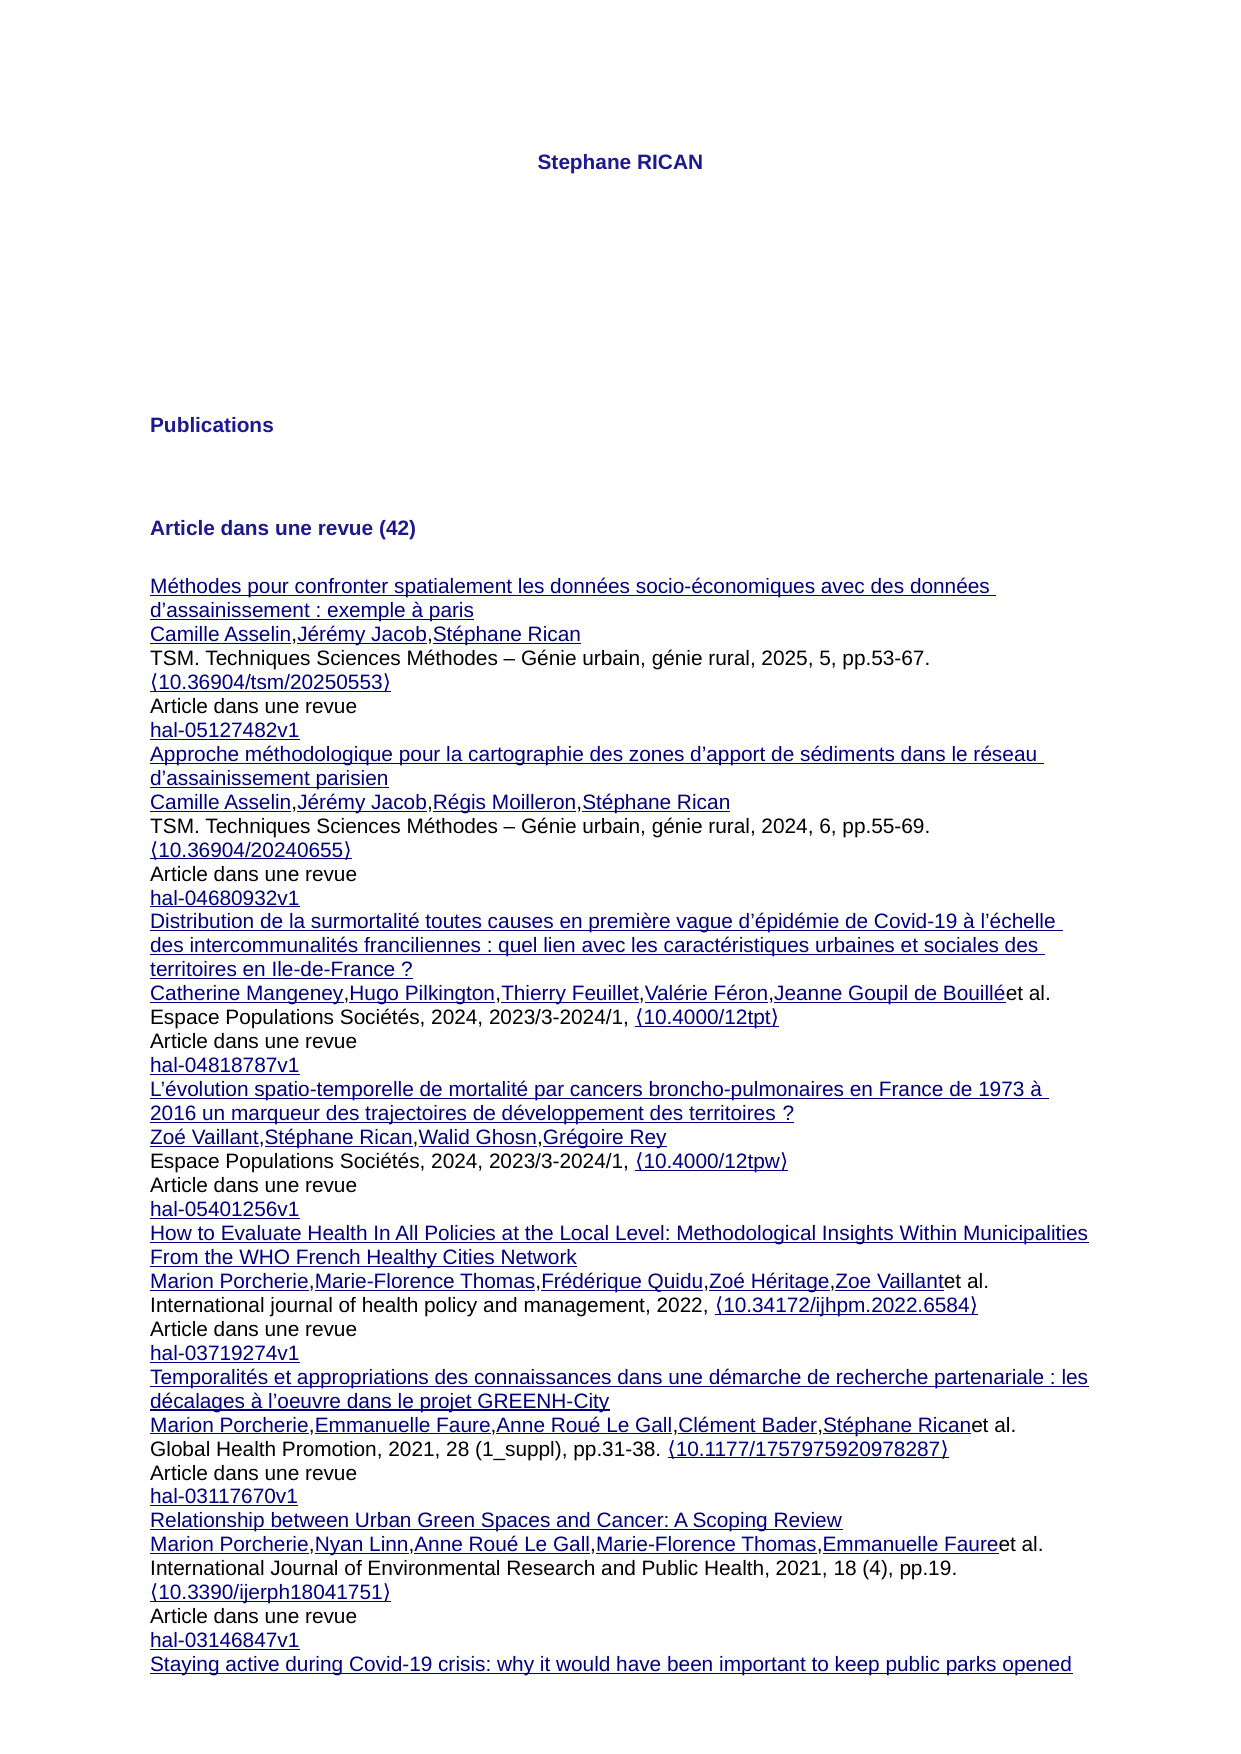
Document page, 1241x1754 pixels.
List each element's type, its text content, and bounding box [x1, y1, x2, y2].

table_cell Distribution de la surmortalité toutes causes en première vague d’épidémie de Covid-19 à l’échelle des intercommunalités franciliennes : quel lien avec les caractéristiques urbaines et sociales des territoires en Ile-de-France ? Catherine Mangeney,Hugo Pilkington,Thierry Feuillet,Valérie Féron,Jeanne Goupil de Bouilléet al. Espace Populations Sociétés, 2024, 2023/3-2024/1, ⟨10.4000/12tpt⟩ Article dans une revue hal-04818787v1 [150, 909, 1090, 1077]
table_header Méthodes pour confronter spatialement les données socio-économiques avec des données d’assainissement : exemple à paris Camille Asselin,Jérémy Jacob,Stéphane Rican TSM. Techniques Sciences Méthodes – Génie urbain, génie rural, 2025, 5, pp.53-67. ⟨10.36904/tsm/20250553⟩ Article dans une revue hal-05127482v1 [150, 574, 1090, 742]
table_cell Temporalités et appropriations des connaissances dans une démarche de recherche partenariale : les décalages à l’oeuvre dans le projet GREENH-City Marion Porcherie,Emmanuelle Faure,Anne Roué Le Gall,Clément Bader,Stéphane Ricanet al. Global Health Promotion, 2021, 28 (1_suppl), pp.31-38. ⟨10.1177/1757975920978287⟩ Article dans une revue hal-03117670v1 [150, 1365, 1090, 1508]
table_cell Staying active during Covid-19 crisis: why it would have been important to keep public parks opened [150, 1652, 1090, 1676]
subtitle Publications [150, 412, 1090, 436]
subtitle Stephane RICAN [150, 150, 1090, 174]
table_cell How to Evaluate Health In All Policies at the Local Level: Methodological Insights Within Municipalities From the WHO French Healthy Cities Network Marion Porcherie,Marie-Florence Thomas,Frédérique Quidu,Zoé Héritage,Zoe Vaillantet al. International journal of health policy and management, 2022, ⟨10.34172/ijhpm.2022.6584⟩ Article dans une revue hal-03719274v1 [150, 1221, 1090, 1364]
table_cell Relationship between Urban Green Spaces and Cancer: A Scoping Review Marion Porcherie,Nyan Linn,Anne Roué Le Gall,Marie-Florence Thomas,Emmanuelle Faureet al. International Journal of Environmental Research and Public Health, 2021, 18 (4), pp.19. ⟨10.3390/ijerph18041751⟩ Article dans une revue hal-03146847v1 [150, 1508, 1090, 1652]
subtitle Article dans une revue (42) [150, 516, 1090, 539]
table_cell Approche méthodologique pour la cartographie des zones d’apport de sédiments dans le réseau d’assainissement parisien Camille Asselin,Jérémy Jacob,Régis Moilleron,Stéphane Rican TSM. Techniques Sciences Méthodes – Génie urbain, génie rural, 2024, 6, pp.55-69. ⟨10.36904/20240655⟩ Article dans une revue hal-04680932v1 [150, 742, 1090, 909]
table_cell L’évolution spatio-temporelle de mortalité par cancers broncho-pulmonaires en France de 1973 à 2016 un marqueur des trajectoires de développement des territoires ? Zoé Vaillant,Stéphane Rican,Walid Ghosn,Grégoire Rey Espace Populations Sociétés, 2024, 2023/3-2024/1, ⟨10.4000/12tpw⟩ Article dans une revue hal-05401256v1 [150, 1077, 1090, 1221]
